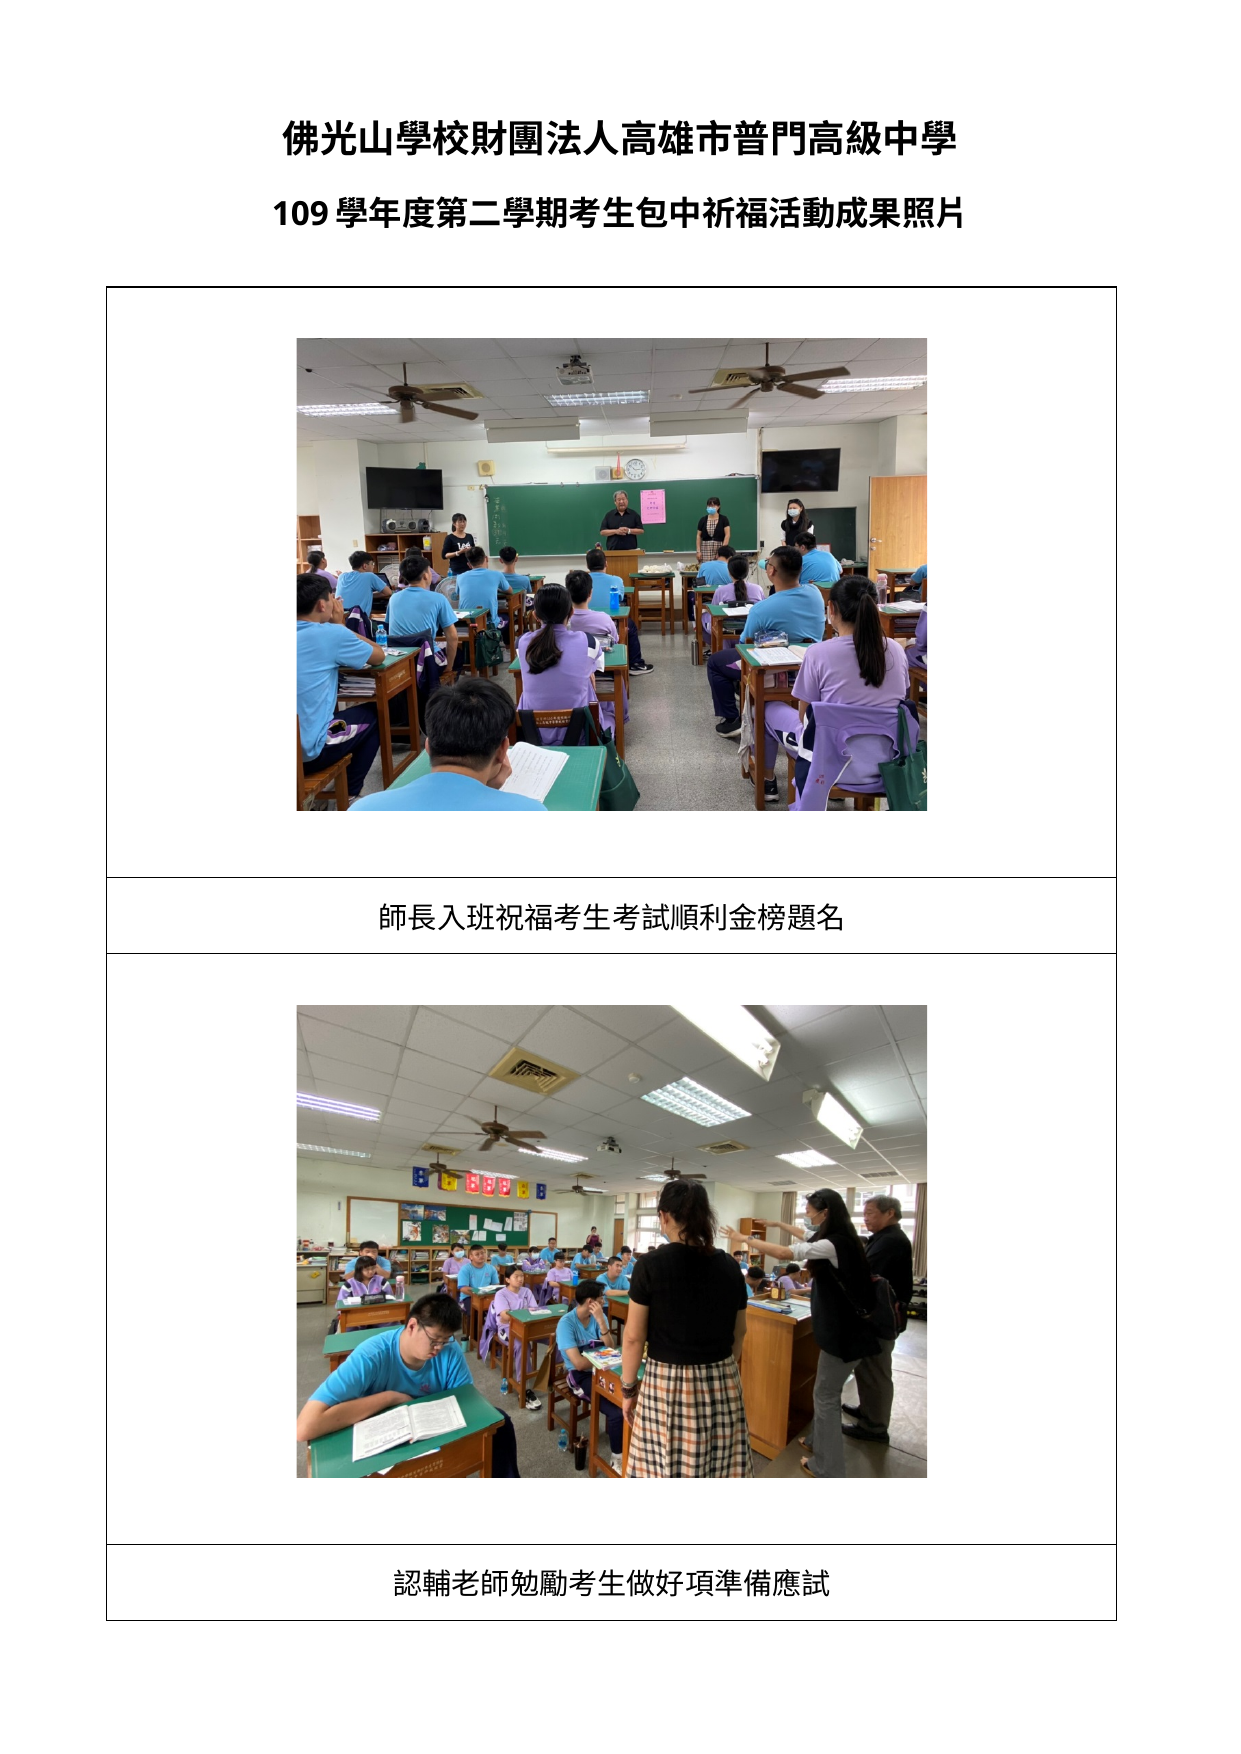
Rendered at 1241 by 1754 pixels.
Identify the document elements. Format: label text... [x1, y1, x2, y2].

text 109學年度第二學期考生包中祈福活動成果照片 [118, 174, 1122, 249]
table_cell [107, 954, 1116, 1543]
picture [296, 1005, 928, 1478]
table_cell 認輔老師勉勵考生做好項準備應試 [107, 1545, 1116, 1619]
text 佛光山學校財團法人高雄市普門高級中學 [118, 99, 1122, 174]
table_cell 師長入班祝福考生考試順利金榜題名 [107, 878, 1116, 953]
picture [296, 338, 928, 811]
table_header [107, 288, 1116, 877]
